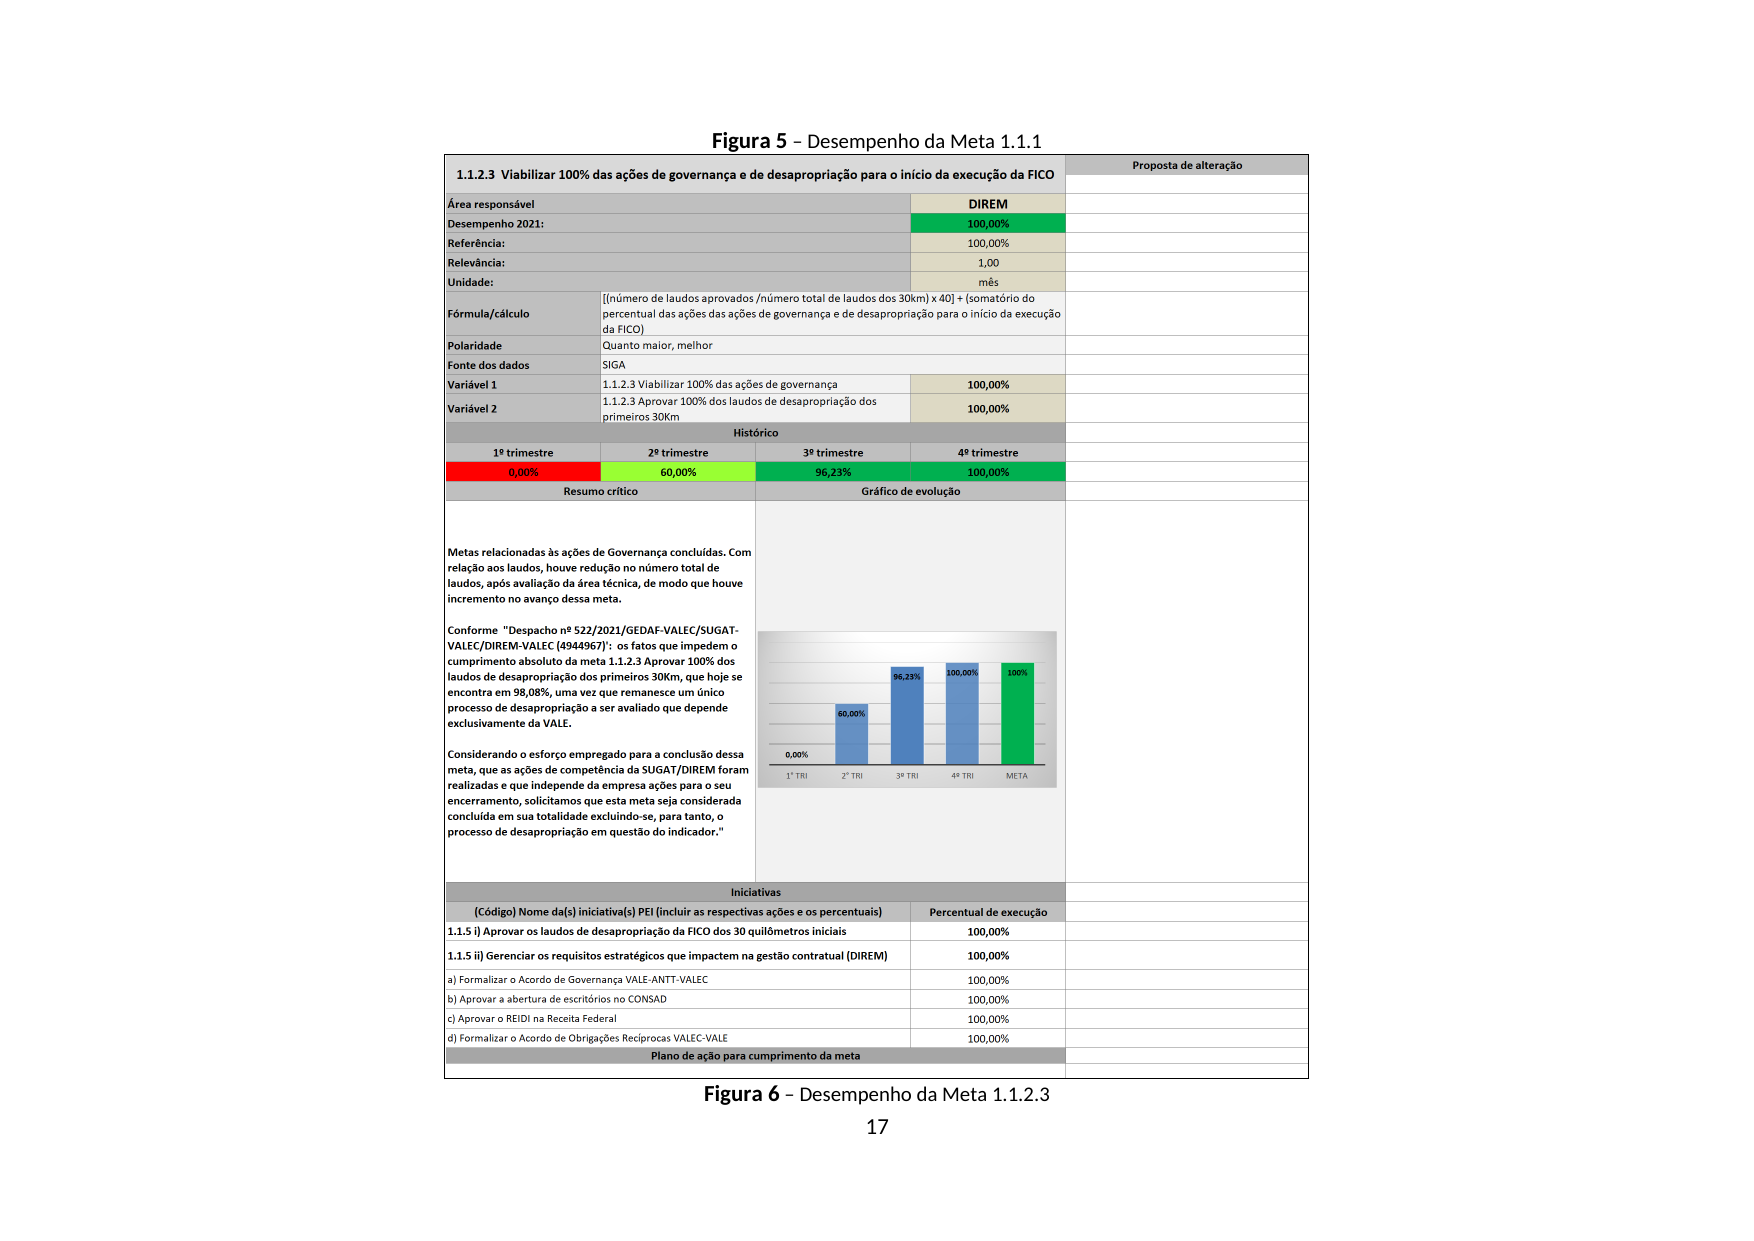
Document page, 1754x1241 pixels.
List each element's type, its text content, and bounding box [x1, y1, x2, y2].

text Figura 6 – Desempenho da Meta 1.1.2.3 [75, 1079, 1679, 1108]
text Figura 5 – Desempenho da Meta 1.1.1 [75, 126, 1679, 154]
